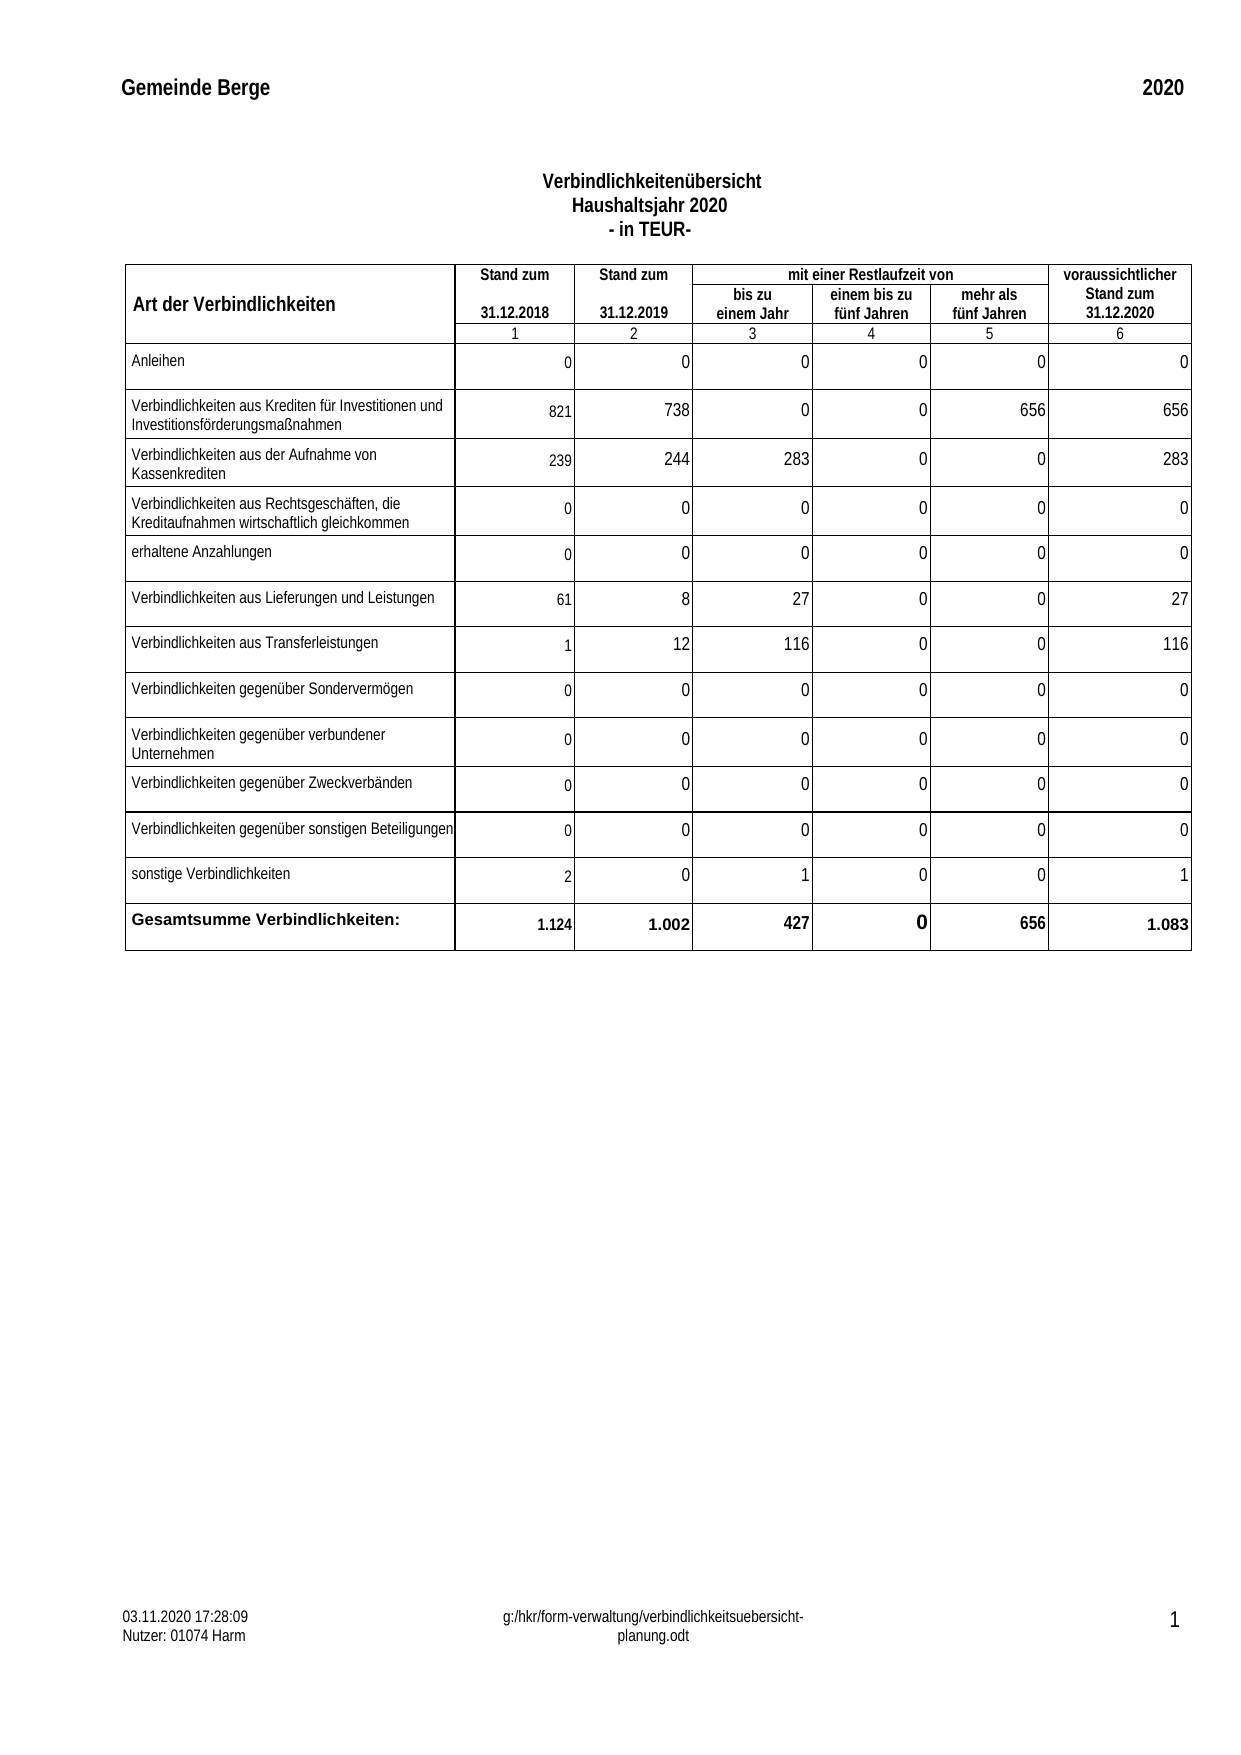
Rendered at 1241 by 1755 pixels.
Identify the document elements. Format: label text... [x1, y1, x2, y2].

table_cell 0 [813, 627, 930, 672]
table_cell Verbindlichkeiten gegenüber verbundener Unternehmen [126, 718, 454, 766]
table_cell 239 [456, 439, 574, 486]
table_cell 116 [1049, 627, 1191, 672]
table_cell 0 [456, 767, 574, 811]
table_cell sonstige Verbindlichkeiten [126, 858, 454, 902]
table_cell bis zu einem Jahr [693, 285, 812, 323]
table_cell 0 [813, 582, 930, 626]
table_cell 0 [931, 582, 1048, 626]
table_cell 0 [1049, 536, 1191, 581]
table_header Stand zum 31.12.2018 [456, 265, 574, 323]
table_cell 0 [813, 813, 930, 857]
table_cell 3 [693, 324, 812, 343]
table_cell 283 [1049, 439, 1191, 486]
table_cell 2 [575, 324, 692, 343]
table_cell Verbindlichkeiten gegenüber Zweckverbänden [126, 767, 454, 811]
table_cell 656 [931, 390, 1048, 437]
table_cell 0 [813, 904, 930, 950]
table_cell 1.124 [456, 904, 574, 950]
table_cell 0 [813, 487, 930, 535]
table_cell 1 [456, 324, 574, 343]
table_cell 0 [813, 673, 930, 717]
table_cell 0 [1049, 813, 1191, 857]
table_cell 0 [813, 344, 930, 389]
table_cell 0 [931, 673, 1048, 717]
table_cell 0 [931, 536, 1048, 581]
table_cell Verbindlichkeiten aus der Aufnahme von Kassenkrediten [126, 439, 454, 486]
table_cell 0 [693, 767, 812, 811]
table_cell 0 [931, 439, 1048, 486]
table_cell 0 [456, 673, 574, 717]
table_cell 0 [575, 858, 692, 902]
table_cell 0 [931, 813, 1048, 857]
table_cell 0 [813, 439, 930, 486]
table_cell 427 [693, 904, 812, 950]
table_cell 0 [813, 858, 930, 902]
table_cell 0 [456, 718, 574, 766]
table_cell 0 [813, 536, 930, 581]
table_cell 0 [693, 390, 812, 437]
table_cell 0 [693, 718, 812, 766]
table_cell Verbindlichkeiten aus Transferleistungen [126, 627, 454, 672]
table_cell 1.002 [575, 904, 692, 950]
table_cell 0 [456, 344, 574, 389]
table_cell 738 [575, 390, 692, 437]
table_cell 1 [456, 627, 574, 672]
table_cell 0 [575, 673, 692, 717]
table_cell 0 [931, 627, 1048, 672]
table_cell 12 [575, 627, 692, 672]
table_cell mehr als fünf Jahren [931, 285, 1048, 323]
table_cell 0 [693, 673, 812, 717]
table_cell erhaltene Anzahlungen [126, 536, 454, 581]
table_cell 0 [575, 536, 692, 581]
table_cell 0 [1049, 718, 1191, 766]
table_cell 27 [1049, 582, 1191, 626]
table_cell 0 [931, 344, 1048, 389]
table_cell 244 [575, 439, 692, 486]
table_cell 656 [931, 904, 1048, 950]
table_cell Gesamtsumme Verbindlichkeiten: [126, 904, 454, 950]
table_cell 5 [931, 324, 1048, 343]
table_cell 6 [1049, 324, 1191, 343]
table_header mit einer Restlaufzeit von [693, 265, 1048, 284]
table_cell 0 [931, 718, 1048, 766]
table_cell Verbindlichkeiten aus Krediten für Investitionen und Investitionsförderungsmaßnahmen [126, 390, 454, 437]
table_cell 0 [1049, 487, 1191, 535]
table_cell 2 [456, 858, 574, 902]
table_cell 4 [813, 324, 930, 343]
table_cell 27 [693, 582, 812, 626]
table_cell 8 [575, 582, 692, 626]
table_cell 0 [575, 813, 692, 857]
table_header Stand zum 31.12.2019 [575, 265, 692, 323]
table_cell 1 [693, 858, 812, 902]
table_cell 0 [813, 718, 930, 766]
table_cell Verbindlichkeiten gegenüber Sondervermögen [126, 673, 454, 717]
table_cell 0 [693, 487, 812, 535]
table_cell 61 [456, 582, 574, 626]
table_cell Verbindlichkeiten aus Lieferungen und Leistungen [126, 582, 454, 626]
table_cell 0 [575, 767, 692, 811]
table_cell 0 [1049, 673, 1191, 717]
table_cell 283 [693, 439, 812, 486]
table_cell 0 [813, 390, 930, 437]
table_cell 0 [693, 813, 812, 857]
table_cell 0 [931, 487, 1048, 535]
table_cell 0 [1049, 767, 1191, 811]
table_cell 0 [456, 536, 574, 581]
table_cell 656 [1049, 390, 1191, 437]
table_cell 0 [456, 487, 574, 535]
table_cell Anleihen [126, 344, 454, 389]
table_cell 0 [575, 487, 692, 535]
table_cell 0 [456, 813, 574, 857]
table_cell einem bis zu fünf Jahren [813, 285, 930, 323]
table_cell 0 [693, 536, 812, 581]
text Verbindlichkeitenübersicht Haushaltsjahr 2020 - in TEUR- [118, 169, 1181, 241]
table_header Art der Verbindlichkeiten [126, 265, 454, 343]
table_cell Verbindlichkeiten gegenüber sonstigen Beteiligungen [126, 813, 454, 857]
table_cell 0 [575, 344, 692, 389]
table_cell 116 [693, 627, 812, 672]
table_cell 1 [1049, 858, 1191, 902]
table_cell Verbindlichkeiten aus Rechtsgeschäften, die Kreditaufnahmen wirtschaftlich gleichkommen [126, 487, 454, 535]
table_cell 0 [1049, 344, 1191, 389]
table_cell 0 [575, 718, 692, 766]
table_cell 0 [931, 767, 1048, 811]
table_cell 0 [931, 858, 1048, 902]
table_cell 0 [693, 344, 812, 389]
table_header voraussichtlicher Stand zum 31.12.2020 [1049, 265, 1191, 323]
table_cell 821 [456, 390, 574, 437]
table_cell 0 [813, 767, 930, 811]
table_cell 1.083 [1049, 904, 1191, 950]
